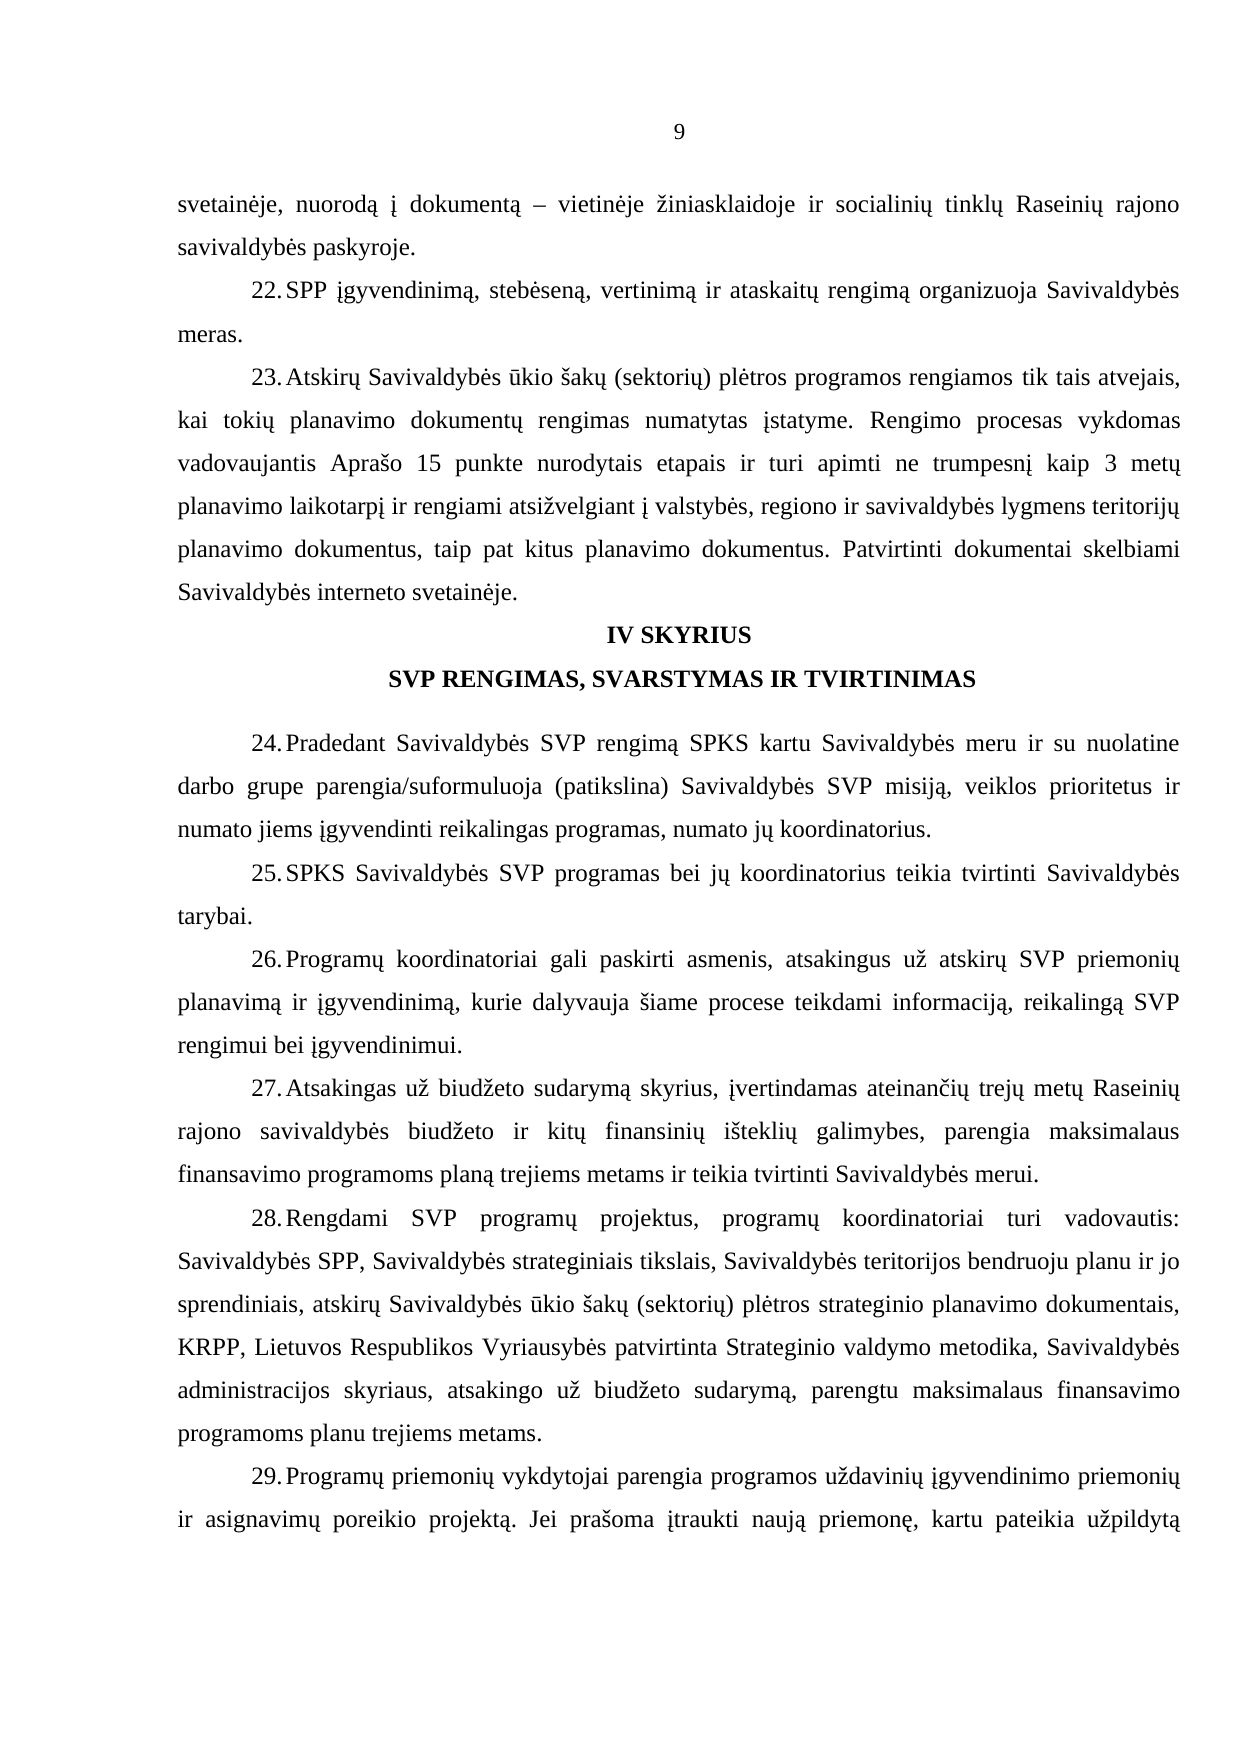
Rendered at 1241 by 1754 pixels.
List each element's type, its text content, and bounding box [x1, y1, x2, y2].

text IV SKYRIUS [177, 621, 1181, 649]
text 28. Rengdami SVP programų projektus, programų koordinatoriai turi vadovautis: Savivaldybės SPP, Savivaldybės strateginiais tikslais, Savivaldybės teritorijos bendruoju planu ir jo sprendiniais, atskirų Savivaldybės ūkio šakų (sektorių) plėtros strateginio planavimo dokumentais, KRPP, Lietuvos Respublikos Vyriausybės patvirtinta Strateginio valdymo metodika, Savivaldybės administracijos skyriaus, atsakingo už biudžeto sudarymą, parengtu maksimalaus finansavimo programoms planu trejiems metams. [177, 1203, 1181, 1447]
text 25. SPKS Savivaldybės SVP programas bei jų koordinatorius teikia tvirtinti Savivaldybės tarybai. [177, 858, 1181, 929]
text 23. Atskirų Savivaldybės ūkio šakų (sektorių) plėtros programos rengiamos tik tais atvejais, kai tokių planavimo dokumentų rengimas numatytas įstatyme. Rengimo procesas vykdomas vadovaujantis Aprašo 15 punkte nurodytais etapais ir turi apimti ne trumpesnį kaip 3 metų planavimo laikotarpį ir rengiami atsižvelgiant į valstybės, regiono ir savivaldybės lygmens teritorijų planavimo dokumentus, taip pat kitus planavimo dokumentus. Patvirtinti dokumentai skelbiami Savivaldybės interneto svetainėje. [177, 362, 1181, 606]
text 26. Programų koordinatoriai gali paskirti asmenis, atsakingus už atskirų SVP priemonių planavimą ir įgyvendinimą, kurie dalyvauja šiame procese teikdami informaciją, reikalingą SVP rengimui bei įgyvendinimui. [177, 944, 1181, 1059]
text SVP rengimas, svarstymas ir tvirtinimas [177, 664, 1181, 692]
text 24. Pradedant Savivaldybės SVP rengimą SPKS kartu Savivaldybės meru ir su nuolatine darbo grupe parengia/suformuluoja (patikslina) Savivaldybės SVP misiją, veiklos prioritetus ir numato jiems įgyvendinti reikalingas programas, numato jų koordinatorius. [177, 728, 1181, 843]
text 29. Programų priemonių vykdytojai parengia programos uždavinių įgyvendinimo priemonių ir asignavimų poreikio projektą. Jei prašoma įtraukti naują priemonę, kartu pateikia užpildytą [177, 1461, 1181, 1533]
text 22. SPP įgyvendinimą, stebėseną, vertinimą ir ataskaitų rengimą organizuoja Savivaldybės meras. [177, 276, 1181, 347]
text svetainėje, nuorodą į dokumentą – vietinėje žiniasklaidoje ir socialinių tinklų Raseinių rajono savivaldybės paskyroje. [177, 189, 1181, 261]
text 27. Atsakingas už biudžeto sudarymą skyrius, įvertindamas ateinančių trejų metų Raseinių rajono savivaldybės biudžeto ir kitų finansinių išteklių galimybes, parengia maksimalaus finansavimo programoms planą trejiems metams ir teikia tvirtinti Savivaldybės merui. [177, 1073, 1181, 1188]
